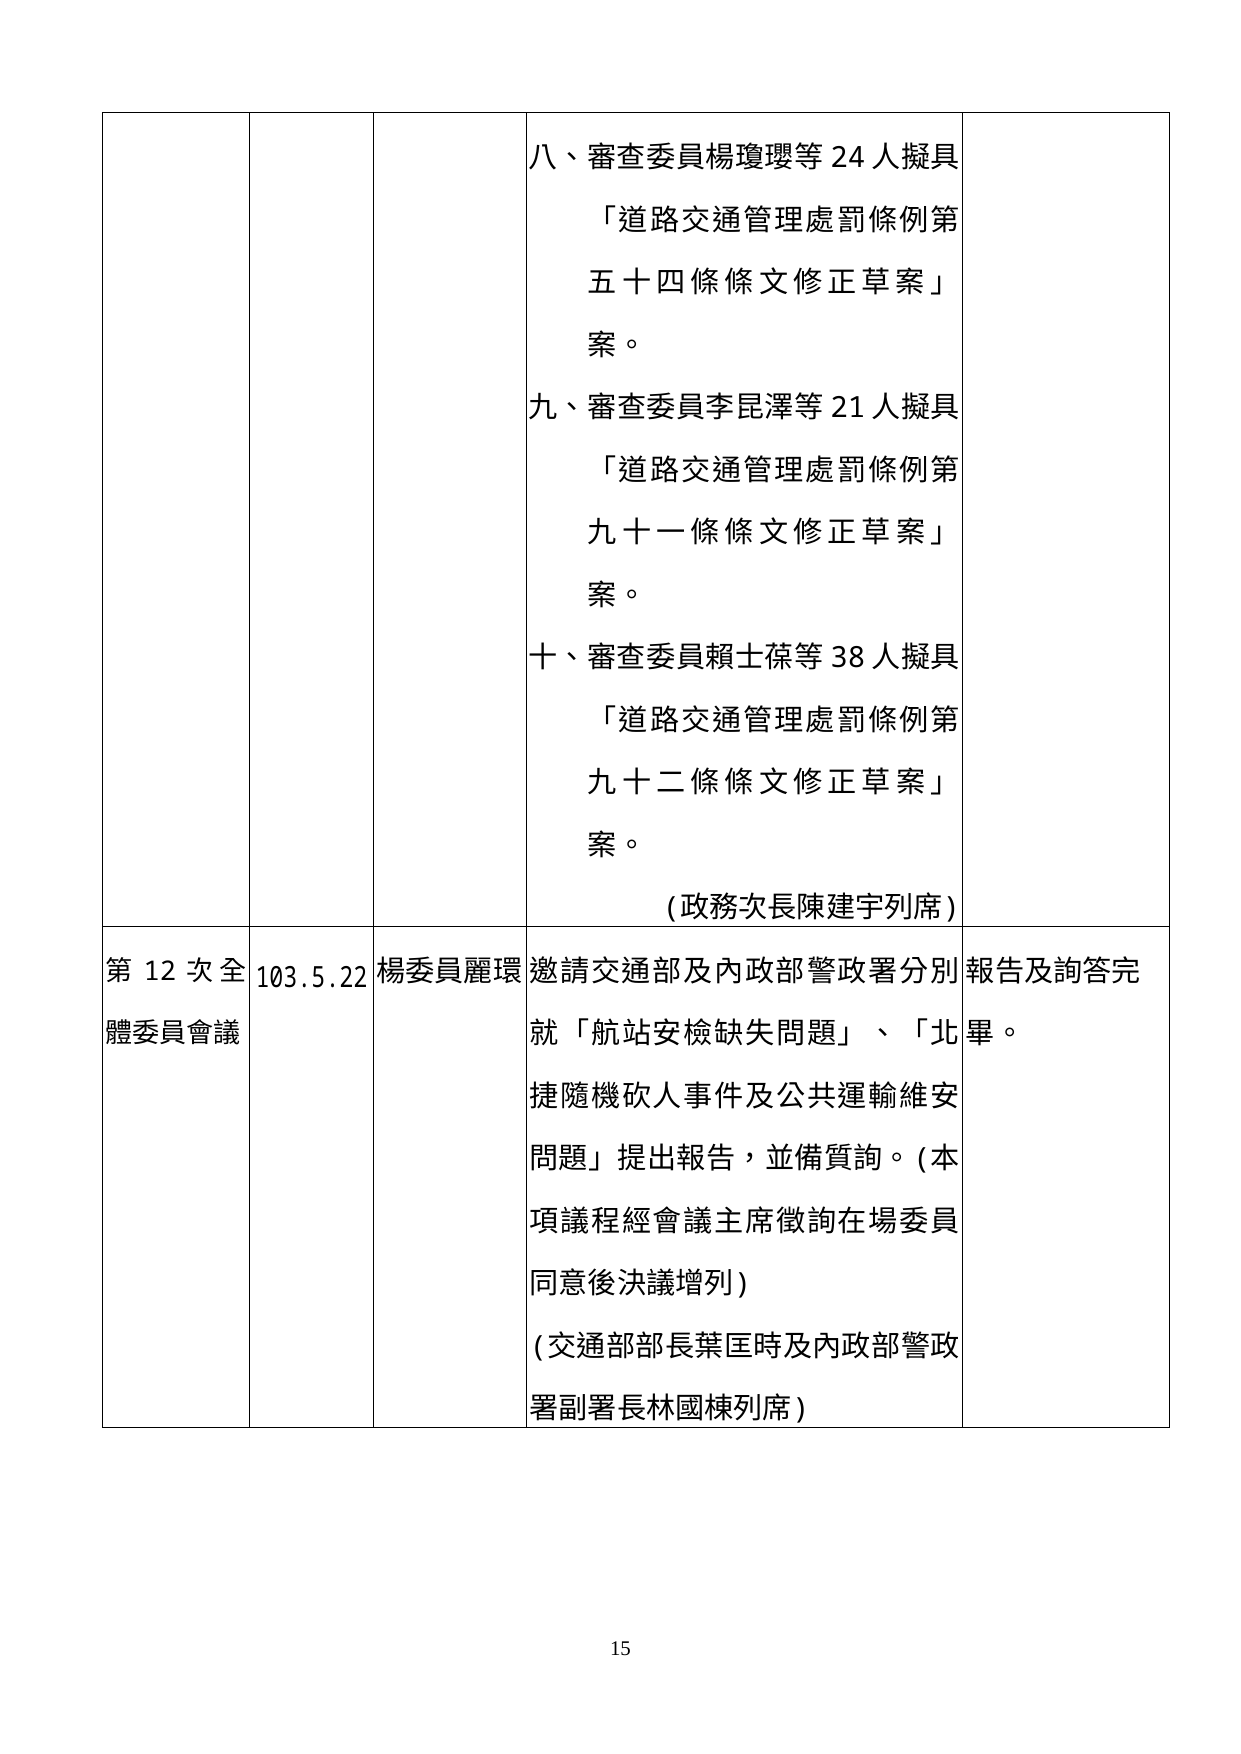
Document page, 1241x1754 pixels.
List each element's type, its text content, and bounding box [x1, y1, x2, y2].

table_cell [963, 113, 1169, 926]
table_cell [374, 113, 526, 926]
table_cell 103.5.22 [250, 927, 373, 1427]
table_cell [103, 113, 249, 926]
table_cell 八、審查委員楊瓊瓔等24人擬具「道路交通管理處罰條例第五十四條條文修正草案」案。 九、審查委員李昆澤等21人擬具「道路交通管理處罰條例第九十一條條文修正草案」案。 十、審查委員賴士葆等38人擬具「道路交通管理處罰條例第九十二條條文修正草案」案。 (政務次長陳建宇列席) [527, 113, 962, 926]
table_cell [250, 113, 373, 926]
table_cell 邀請交通部及內政部警政署分別就「航站安檢缺失問題」、「北捷隨機砍人事件及公共運輸維安問題」提出報告，並備質詢。(本項議程經會議主席徵詢在場委員同意後決議增列) (交通部部長葉匡時及內政部警政署副署長林國棟列席) [527, 927, 962, 1427]
table_cell 報告及詢答完畢。 [963, 927, 1169, 1427]
table_cell 楊委員麗環 [374, 927, 526, 1427]
table_cell 第12次全體委員會議 [103, 927, 249, 1427]
